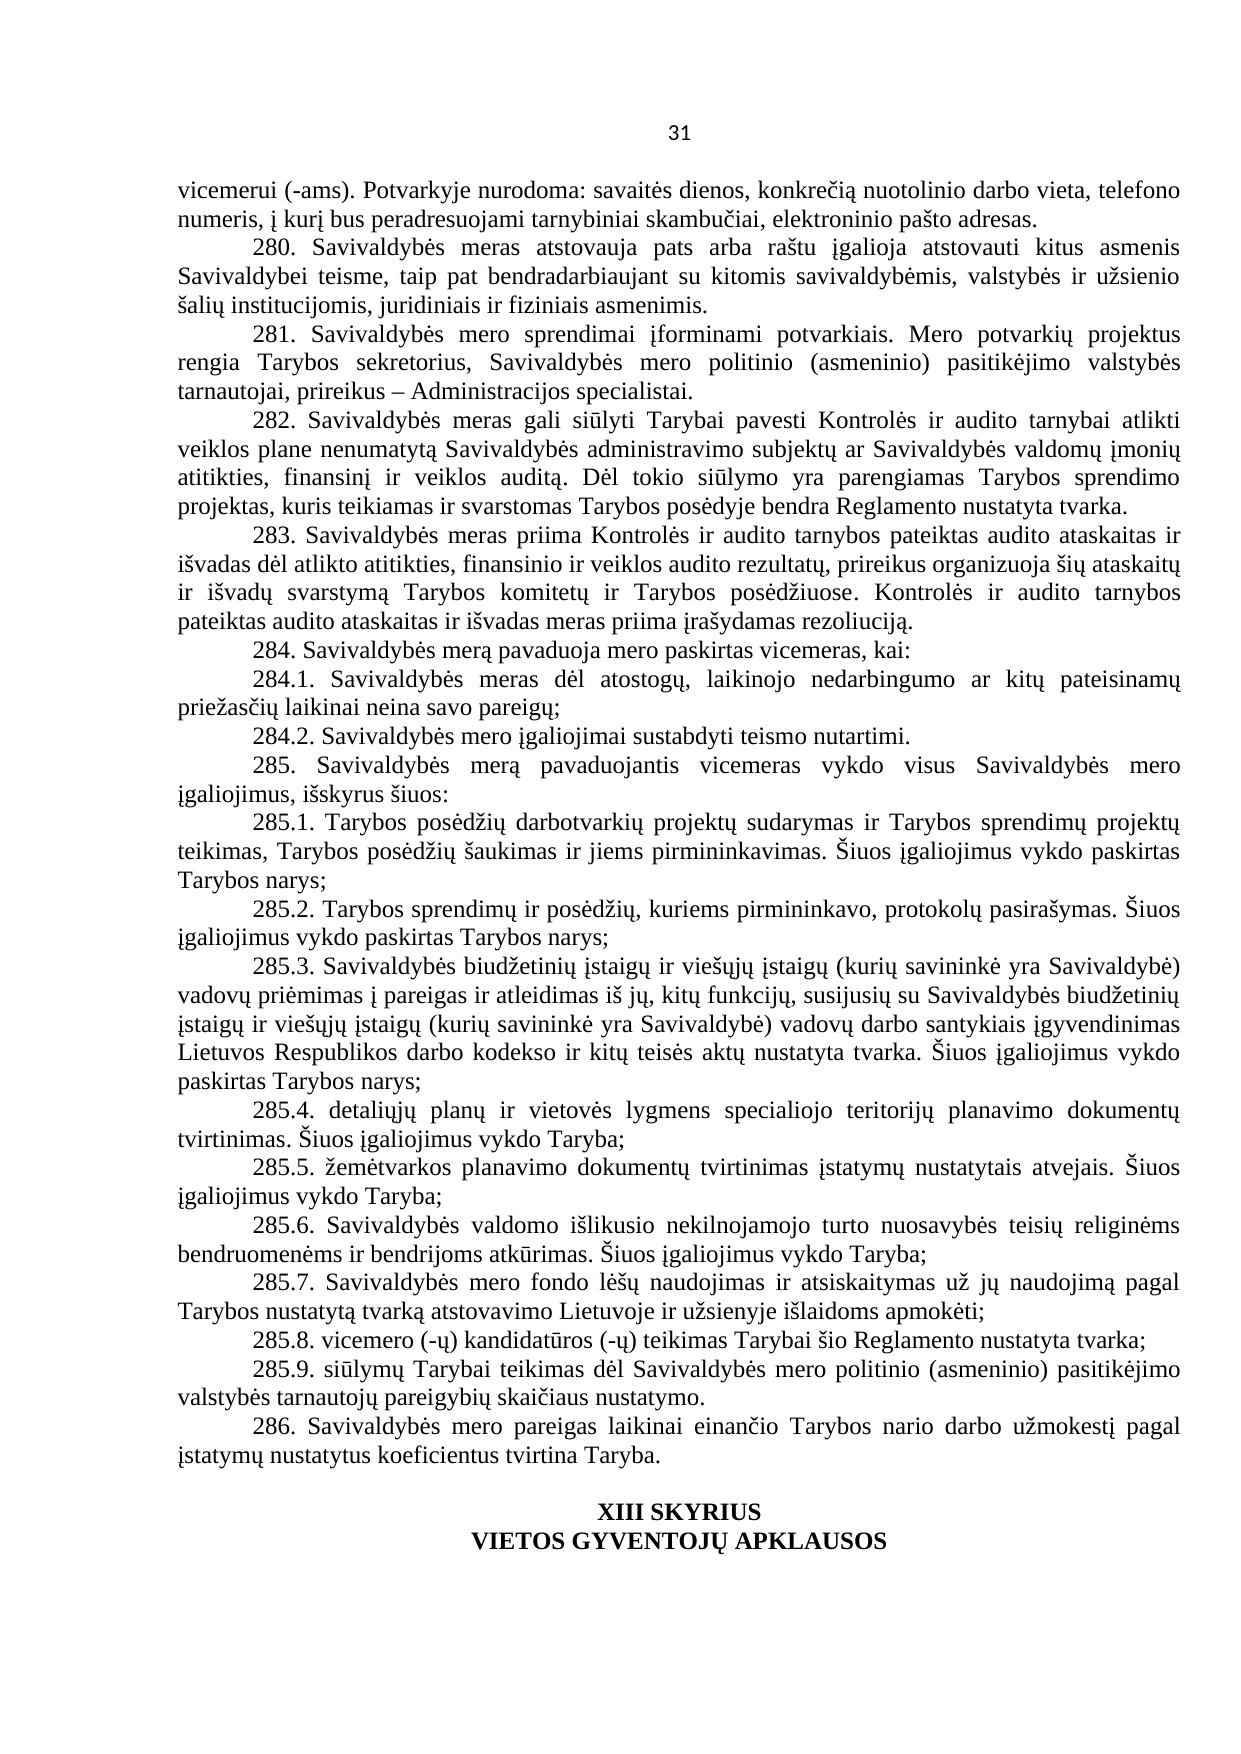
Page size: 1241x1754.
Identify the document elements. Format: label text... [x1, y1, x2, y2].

text 285.5. žemėtvarkos planavimo dokumentų tvirtinimas įstatymų nustatytais atvejais. Šiuos įgaliojimus vykdo Taryba; [177, 1152, 1181, 1210]
text 285.4. detaliųjų planų ir vietovės lygmens specialiojo teritorijų planavimo dokumentų tvirtinimas. Šiuos įgaliojimus vykdo Taryba; [177, 1095, 1181, 1152]
text 285.7. Savivaldybės mero fondo lėšų naudojimas ir atsiskaitymas už jų naudojimą pagal Tarybos nustatytą tvarką atstovavimo Lietuvoje ir užsienyje išlaidoms apmokėti; [177, 1267, 1181, 1325]
text 285.2. Tarybos sprendimų ir posėdžių, kuriems pirmininkavo, protokolų pasirašymas. Šiuos įgaliojimus vykdo paskirtas Tarybos narys; [177, 894, 1181, 951]
text 285. Savivaldybės merą pavaduojantis vicemeras vykdo visus Savivaldybės mero įgaliojimus, išskyrus šiuos: [177, 750, 1181, 807]
text 285.9. siūlymų Tarybai teikimas dėl Savivaldybės mero politinio (asmeninio) pasitikėjimo valstybės tarnautojų pareigybių skaičiaus nustatymo. [177, 1354, 1181, 1411]
text 285.1. Tarybos posėdžių darbotvarkių projektų sudarymas ir Tarybos sprendimų projektų teikimas, Tarybos posėdžių šaukimas ir jiems pirmininkavimas. Šiuos įgaliojimus vykdo paskirtas Tarybos narys; [177, 807, 1181, 894]
text VIETOS GYVENTOJŲ APKLAUSOS [177, 1526, 1181, 1555]
text 284. Savivaldybės merą pavaduoja mero paskirtas vicemeras, kai: [177, 635, 1181, 664]
text 286. Savivaldybės mero pareigas laikinai einančio Tarybos nario darbo užmokestį pagal įstatymų nustatytus koeficientus tvirtina Taryba. [177, 1411, 1181, 1469]
text 284.1. Savivaldybės meras dėl atostogų, laikinojo nedarbingumo ar kitų pateisinamų priežasčių laikinai neina savo pareigų; [177, 664, 1181, 721]
text 285.3. Savivaldybės biudžetinių įstaigų ir viešųjų įstaigų (kurių savininkė yra Savivaldybė) vadovų priėmimas į pareigas ir atleidimas iš jų, kitų funkcijų, susijusių su Savivaldybės biudžetinių įstaigų ir viešųjų įstaigų (kurių savininkė yra Savivaldybė) vadovų darbo santykiais įgyvendinimas Lietuvos Respublikos darbo kodekso ir kitų teisės aktų nustatyta tvarka. Šiuos įgaliojimus vykdo paskirtas Tarybos narys; [177, 951, 1181, 1095]
text 285.8. vicemero (-ų) kandidatūros (-ų) teikimas Tarybai šio Reglamento nustatyta tvarka; [177, 1325, 1181, 1354]
text 280. Savivaldybės meras atstovauja pats arba raštu įgalioja atstovauti kitus asmenis Savivaldybei teisme, taip pat bendradarbiaujant su kitomis savivaldybėmis, valstybės ir užsienio šalių institucijomis, juridiniais ir fiziniais asmenimis. [177, 232, 1181, 319]
text 285.6. Savivaldybės valdomo išlikusio nekilnojamojo turto nuosavybės teisių religinėms bendruomenėms ir bendrijoms atkūrimas. Šiuos įgaliojimus vykdo Taryba; [177, 1210, 1181, 1267]
text 283. Savivaldybės meras priima Kontrolės ir audito tarnybos pateiktas audito ataskaitas ir išvadas dėl atlikto atitikties, finansinio ir veiklos audito rezultatų, prireikus organizuoja šių ataskaitų ir išvadų svarstymą Tarybos komitetų ir Tarybos posėdžiuose. Kontrolės ir audito tarnybos pateiktas audito ataskaitas ir išvadas meras priima įrašydamas rezoliuciją. [177, 520, 1181, 635]
text 281. Savivaldybės mero sprendimai įforminami potvarkiais. Mero potvarkių projektus rengia Tarybos sekretorius, Savivaldybės mero politinio (asmeninio) pasitikėjimo valstybės tarnautojai, prireikus – Administracijos specialistai. [177, 319, 1181, 405]
text XIII SKYRIUS [177, 1497, 1181, 1526]
text 282. Savivaldybės meras gali siūlyti Tarybai pavesti Kontrolės ir audito tarnybai atlikti veiklos plane nenumatytą Savivaldybės administravimo subjektų ar Savivaldybės valdomų įmonių atitikties, finansinį ir veiklos auditą. Dėl tokio siūlymo yra parengiamas Tarybos sprendimo projektas, kuris teikiamas ir svarstomas Tarybos posėdyje bendra Reglamento nustatyta tvarka. [177, 405, 1181, 520]
text 284.2. Savivaldybės mero įgaliojimai sustabdyti teismo nutartimi. [177, 721, 1181, 750]
text vicemerui (-ams). Potvarkyje nurodoma: savaitės dienos, konkrečią nuotolinio darbo vieta, telefono numeris, į kurį bus peradresuojami tarnybiniai skambučiai, elektroninio pašto adresas. [177, 175, 1181, 232]
